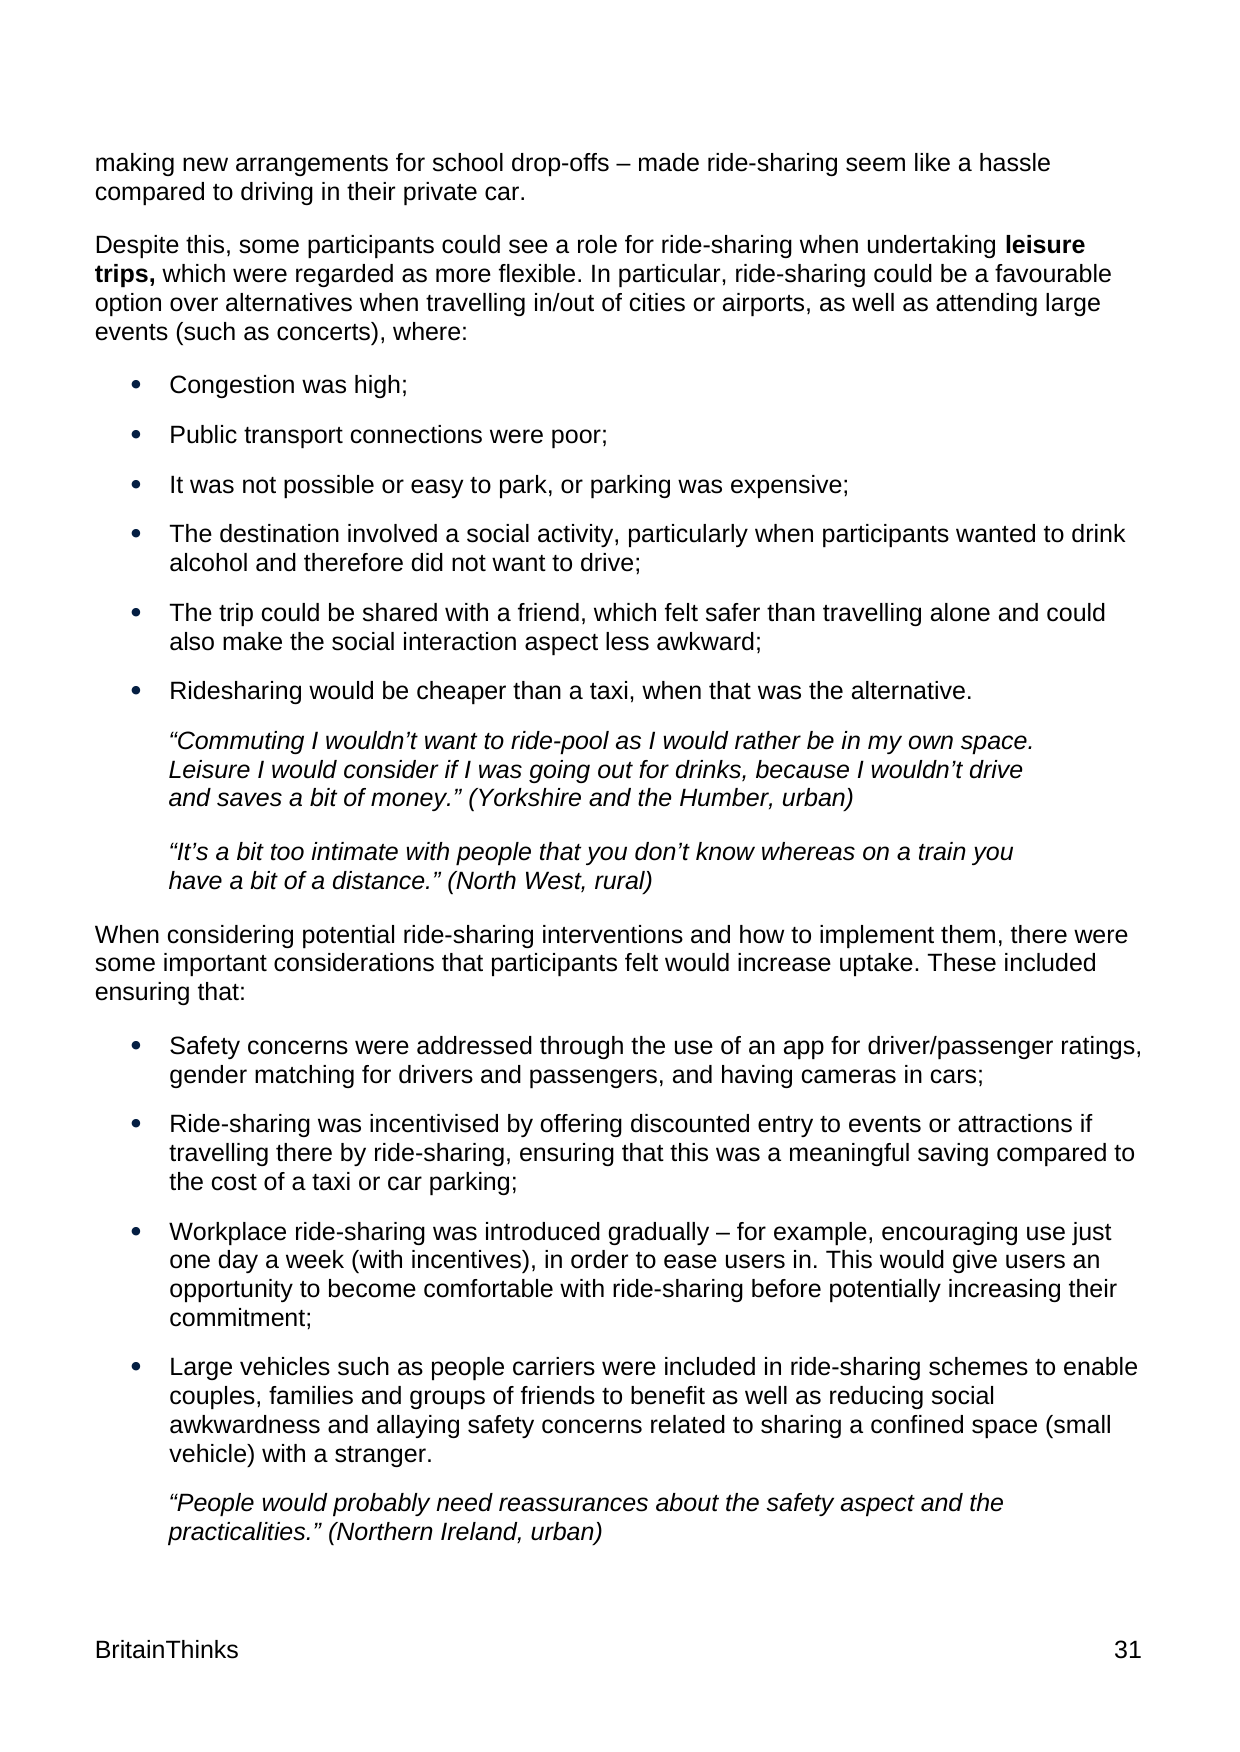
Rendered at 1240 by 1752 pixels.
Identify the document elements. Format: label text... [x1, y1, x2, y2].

text Despite this, some participants could see a role for ride-sharing when undertaking leisure trips, which were regarded as more flexible. In particular, ride-sharing could be a favourable option over alternatives when travelling in/out of cities or airports, as well as attending large events (such as concerts), where: [94, 230, 1145, 345]
text “It’s a bit too intimate with people that you don’t know whereas on a train you have a bit of a distance.” (North West, rural) [168, 837, 1071, 894]
list Congestion was high; [132, 370, 1145, 399]
text “People would probably need reassurances about the safety aspect and the practicalities.” (Northern Ireland, urban) [168, 1488, 1071, 1546]
list It was not possible or easy to park, or parking was expensive; [132, 469, 1145, 498]
list The trip could be shared with a friend, which felt safer than travelling alone and could also make the social interaction aspect less awkward; [132, 598, 1145, 655]
list Large vehicles such as people carriers were included in ride-sharing schemes to enable couples, families and groups of friends to benefit as well as reducing social awkwardness and allaying safety concerns related to sharing a confined space (small vehicle) with a stranger. [132, 1352, 1145, 1467]
list The destination involved a social activity, particularly when participants wanted to drink alcohol and therefore did not want to drive; [132, 519, 1145, 577]
list Public transport connections were poor; [132, 420, 1145, 449]
list Workplace ride-sharing was introduced gradually – for example, encouraging use just one day a week (with incentives), in order to ease users in. This would give users an opportunity to become comfortable with ride-sharing before potentially increasing their commitment; [132, 1216, 1145, 1332]
list Safety concerns were addressed through the use of an app for driver/passenger ratings, gender matching for drivers and passengers, and having cameras in cars; [132, 1031, 1145, 1088]
text “Commuting I wouldn’t want to ride-pool as I would rather be in my own space. Leisure I would consider if I was going out for drinks, because I wouldn’t drive and saves a bit of money.” (Yorkshire and the Humber, urban) [168, 726, 1071, 812]
list Ride-sharing was incentivised by offering discounted entry to events or attractions if travelling there by ride-sharing, ensuring that this was a meaningful saving compared to the cost of a taxi or car parking; [132, 1109, 1145, 1196]
list Ridesharing would be cheaper than a taxi, when that was the alternative. [132, 676, 1145, 705]
text making new arrangements for school drop-offs – made ride-sharing seem like a hassle compared to driving in their private car. [94, 148, 1145, 205]
text When considering potential ride-sharing interventions and how to implement them, there were some important considerations that participants felt would increase uptake. These included ensuring that: [94, 919, 1145, 1006]
